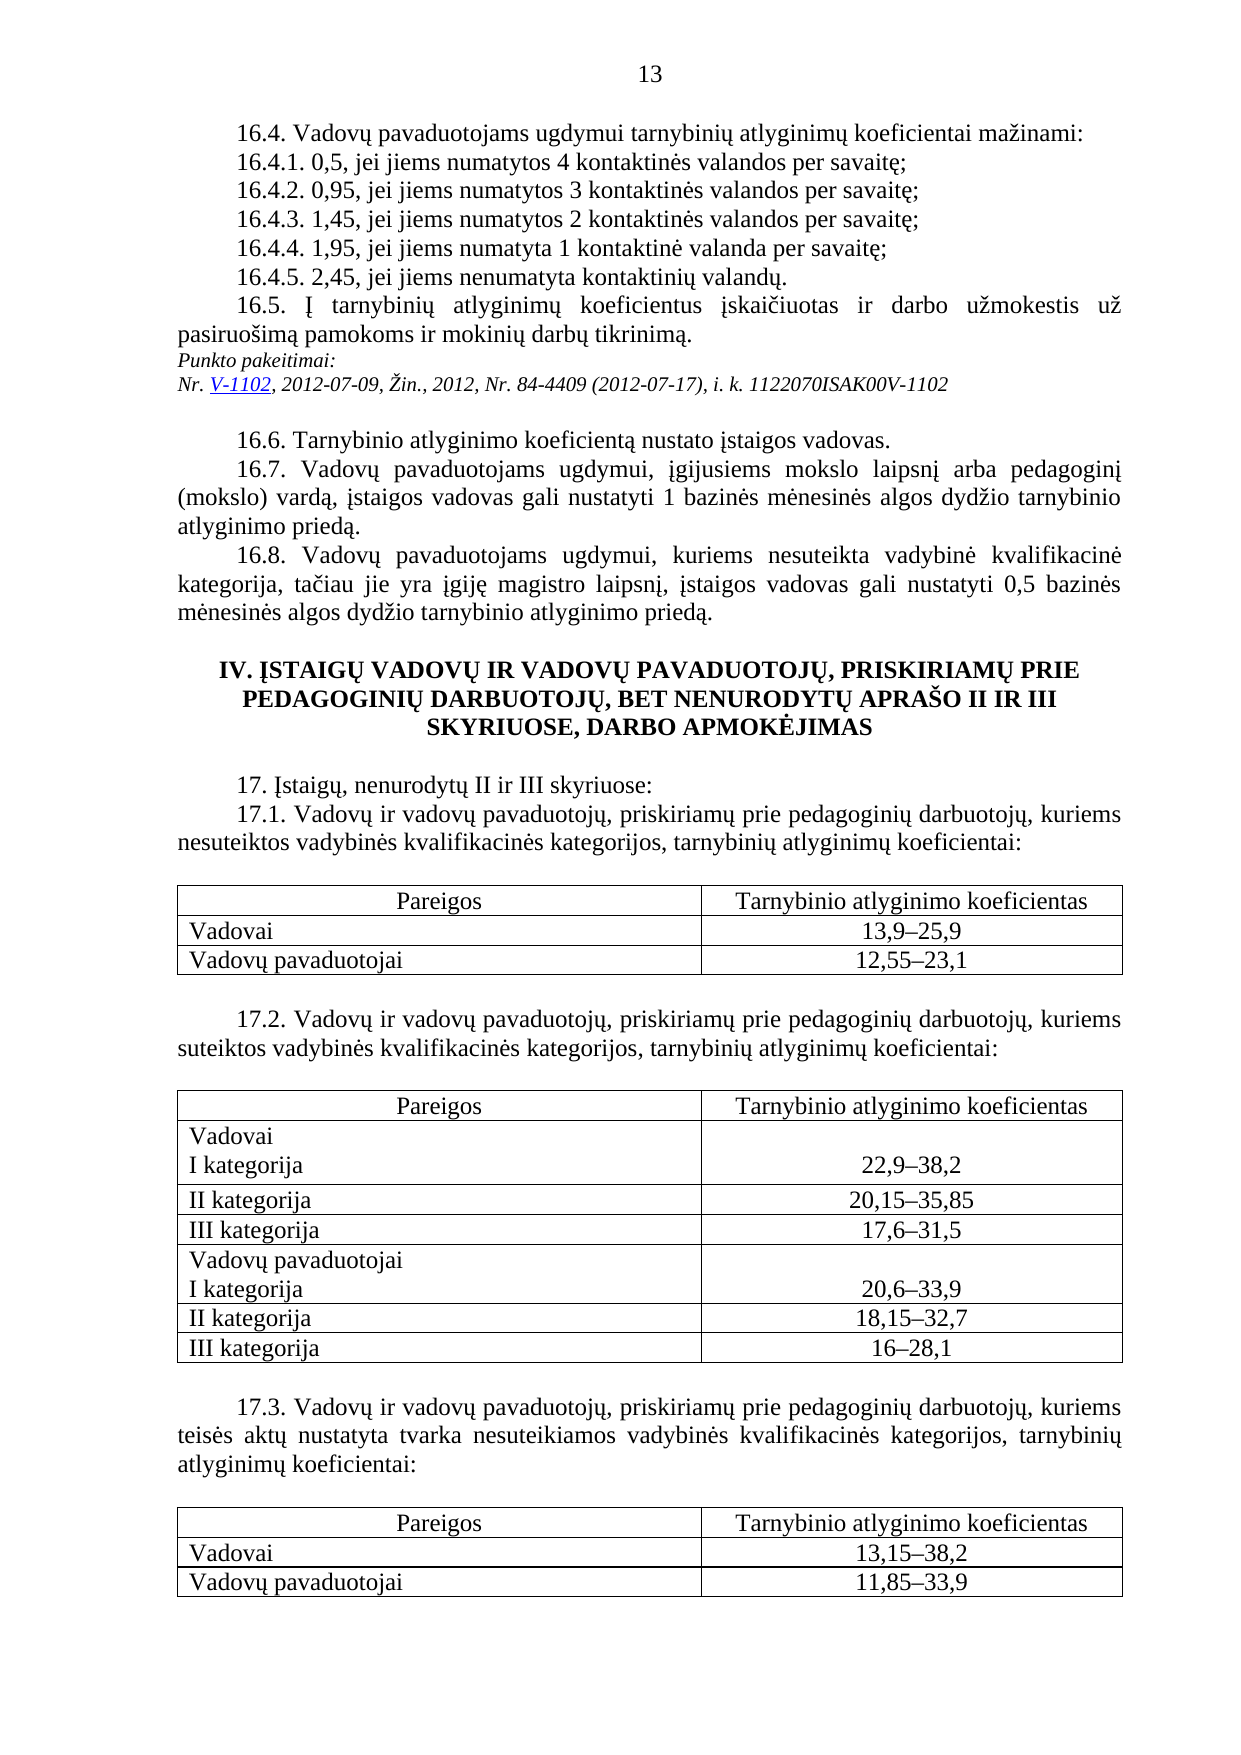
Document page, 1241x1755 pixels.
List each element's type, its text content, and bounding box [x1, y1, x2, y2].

table_cell 13,9–25,9 [702, 916, 1122, 944]
text 16.7. Vadovų pavaduotojams ugdymui, įgijusiems mokslo laipsnį arba pedagoginį (mokslo) vardą, įstaigos vadovas gali nustatyti 1 bazinės mėnesinės algos dydžio tarnybinio atlyginimo priedą. [177, 454, 1122, 540]
table_cell Vadovai [178, 1538, 701, 1566]
table_header Pareigos [178, 1091, 701, 1120]
table_cell Vadovai [178, 1121, 701, 1150]
text 17.2. Vadovų ir vadovų pavaduotojų, priskiriamų prie pedagoginių darbuotojų, kuriems suteiktos vadybinės kvalifikacinės kategorijos, tarnybinių atlyginimų koeficientai: [177, 1004, 1122, 1062]
text 16.4.5. 2,45, jei jiems nenumatyta kontaktinių valandų. [177, 262, 1122, 291]
table_cell Vadovų pavaduotojai [178, 1568, 701, 1596]
table_cell 17,6–31,5 [702, 1215, 1122, 1244]
table_cell II kategorija [178, 1304, 701, 1332]
table_cell 16–28,1 [702, 1333, 1122, 1362]
table_cell III kategorija [178, 1333, 701, 1362]
table_cell [702, 1121, 1122, 1150]
table_cell II kategorija [178, 1185, 701, 1214]
table_cell 13,15–38,2 [702, 1538, 1122, 1566]
table_header Pareigos [178, 1508, 701, 1537]
table_cell 18,15–32,7 [702, 1304, 1122, 1332]
text 16.4.2. 0,95, jei jiems numatytos 3 kontaktinės valandos per savaitę; [177, 176, 1122, 204]
text 16.6. Tarnybinio atlyginimo koeficientą nustato įstaigos vadovas. [177, 425, 1122, 454]
table_cell I kategorija [178, 1150, 701, 1184]
table_cell Vadovai [178, 916, 701, 944]
table_cell III kategorija [178, 1215, 701, 1244]
table_header Tarnybinio atlyginimo koeficientas [702, 1091, 1122, 1120]
text 16.8. Vadovų pavaduotojams ugdymui, kuriems nesuteikta vadybinė kvalifikacinė kategorija, tačiau jie yra įgiję magistro laipsnį, įstaigos vadovas gali nustatyti 0,5 bazinės mėnesinės algos dydžio tarnybinio atlyginimo priedą. [177, 540, 1122, 626]
text 17. Įstaigų, nenurodytų II ir III skyriuose: [177, 770, 1122, 799]
table_cell 20,6–33,9 [702, 1274, 1122, 1302]
table_header Tarnybinio atlyginimo koeficientas [702, 1508, 1122, 1537]
text 16.4. Vadovų pavaduotojams ugdymui tarnybinių atlyginimų koeficientai mažinami: [177, 118, 1122, 147]
table_cell Vadovų pavaduotojai [178, 946, 701, 974]
text 17.1. Vadovų ir vadovų pavaduotojų, priskiriamų prie pedagoginių darbuotojų, kuriems nesuteiktos vadybinės kvalifikacinės kategorijos, tarnybinių atlyginimų koeficientai: [177, 799, 1122, 856]
text IV. ĮSTAIGŲ VADOVŲ IR VADOVŲ PAVADUOTOJŲ, PRISKIRIAMŲ PRIE PEDAGOGINIŲ DARBUOTOJŲ, BET NENURODYTŲ APRAŠO II IR III SKYRIUOSE, DARBO APMOKĖJIMAS [177, 655, 1122, 741]
table_header Pareigos [178, 886, 701, 915]
text Nr. V-1102, 2012-07-09, Žin., 2012, Nr. 84-4409 (2012-07-17), i. k. 1122070ISAK00V-1102 [177, 372, 1122, 396]
text 16.4.1. 0,5, jei jiems numatytos 4 kontaktinės valandos per savaitę; [177, 147, 1122, 176]
text 17.3. Vadovų ir vadovų pavaduotojų, priskiriamų prie pedagoginių darbuotojų, kuriems teisės aktų nustatyta tvarka nesuteikiamos vadybinės kvalifikacinės kategorijos, tarnybinių atlyginimų koeficientai: [177, 1392, 1122, 1478]
table_cell 11,85–33,9 [702, 1568, 1122, 1596]
table_header Tarnybinio atlyginimo koeficientas [702, 886, 1122, 915]
table_cell I kategorija [178, 1274, 701, 1302]
table_cell 20,15–35,85 [702, 1185, 1122, 1214]
text Punkto pakeitimai: [177, 348, 1122, 372]
text 16.4.4. 1,95, jei jiems numatyta 1 kontaktinė valanda per savaitę; [177, 233, 1122, 262]
table_cell 12,55–23,1 [702, 946, 1122, 974]
table_cell [702, 1245, 1122, 1274]
table_cell 22,9–38,2 [702, 1150, 1122, 1184]
text 16.5. Į tarnybinių atlyginimų koeficientus įskaičiuotas ir darbo užmokestis už pasiruošimą pamokoms ir mokinių darbų tikrinimą. [177, 291, 1122, 348]
table_cell Vadovų pavaduotojai [178, 1245, 701, 1274]
text 16.4.3. 1,45, jei jiems numatytos 2 kontaktinės valandos per savaitę; [177, 204, 1122, 233]
